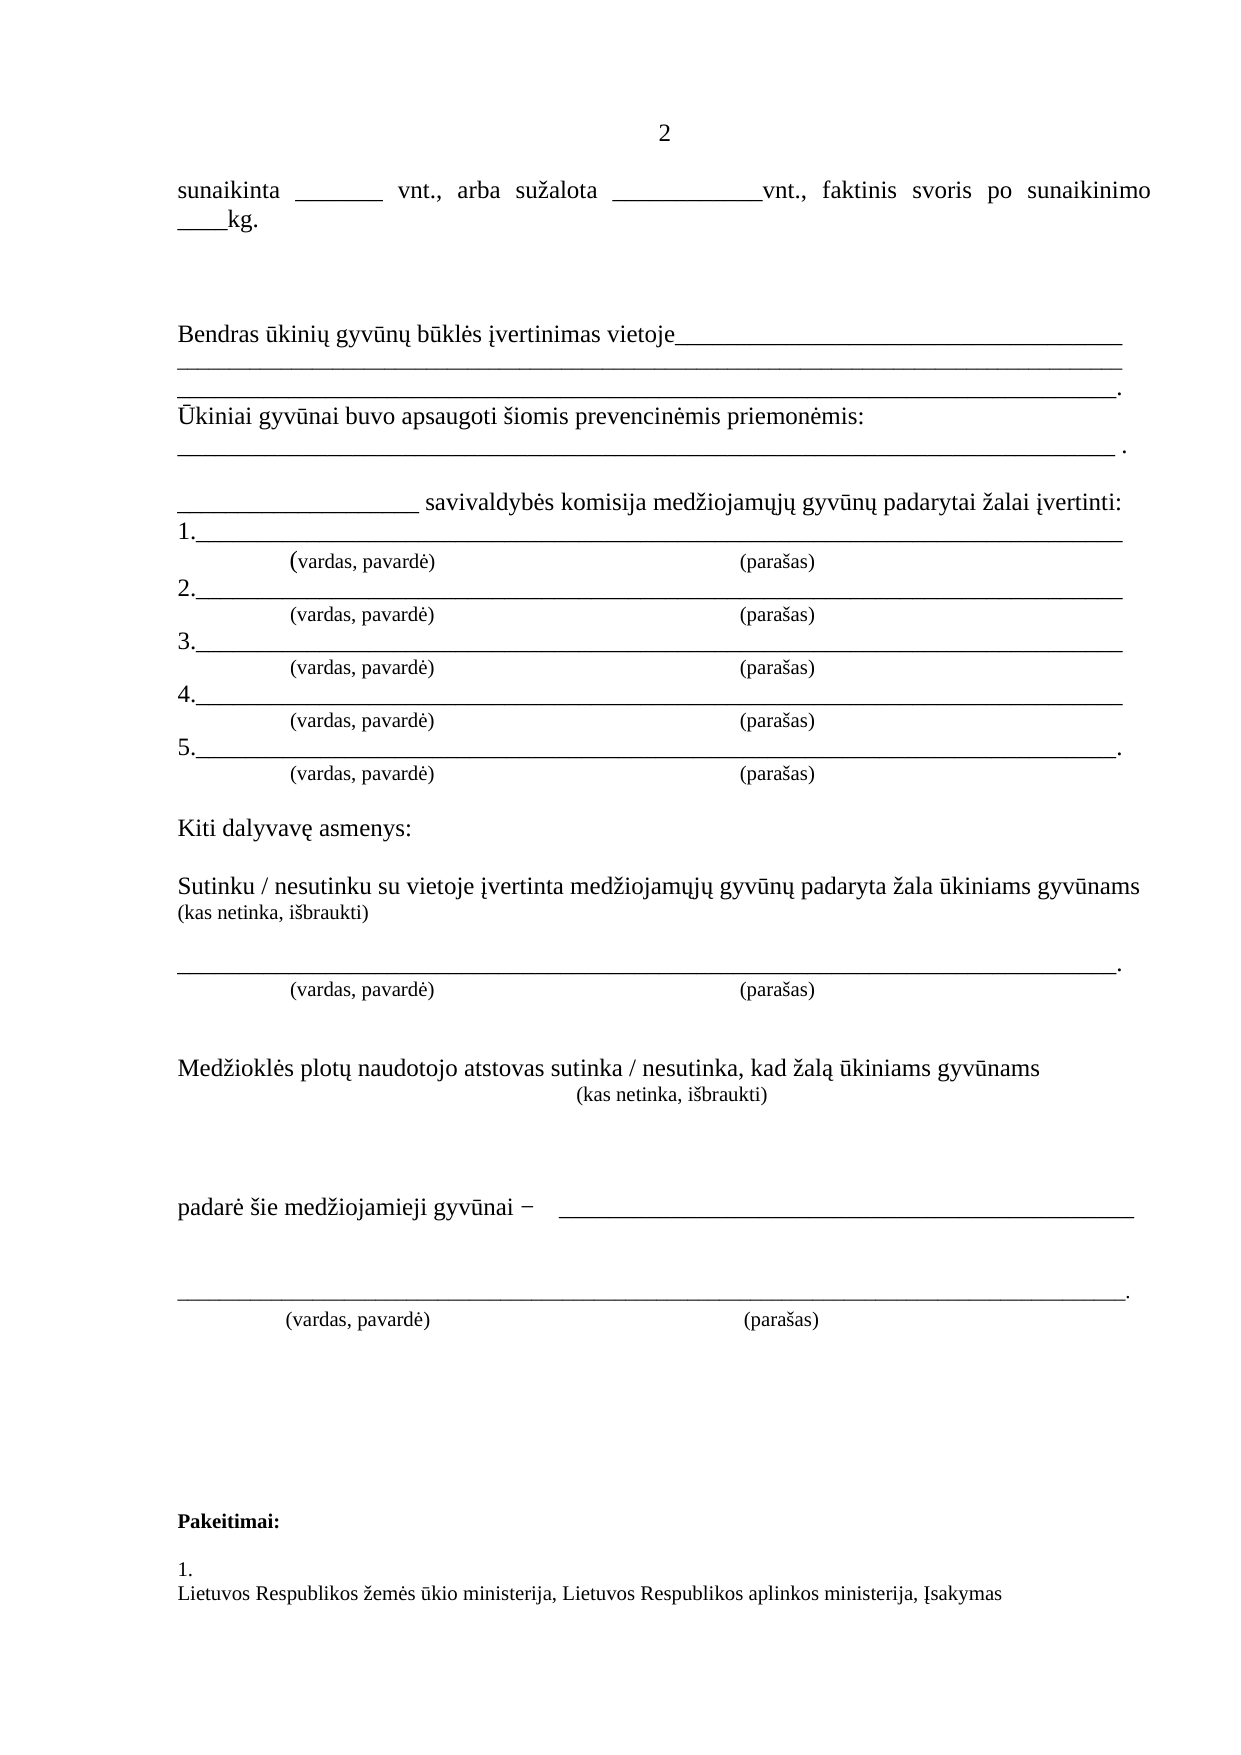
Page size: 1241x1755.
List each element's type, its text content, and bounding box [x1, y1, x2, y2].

text (vardas, pavardė) (parašas) [252, 1303, 1152, 1332]
text Ūkiniai gyvūnai buvo apsaugoti šiomis prevencinėmis priemonėmis: [177, 401, 1152, 430]
text Pakeitimai: [177, 1509, 1152, 1533]
text ___________________________________________________________________________________________. [177, 1279, 1152, 1303]
text (vardas, pavardė) (parašas) [290, 977, 1152, 1001]
text Kiti dalyvavę asmenys: [177, 813, 1152, 842]
text (vardas, pavardė) (parašas) [289, 545, 1152, 573]
text 4. [177, 679, 1152, 708]
text (vardas, pavardė) (parašas) [290, 708, 1152, 732]
text (kas netinka, išbraukti) [177, 900, 1152, 924]
text . [177, 372, 1152, 401]
text 1. [177, 1557, 1152, 1581]
text 2. [177, 573, 1152, 602]
text sunaikinta _______ vnt., arba sužalota ____________vnt., faktinis svoris po sunaikinimo ____kg. [177, 176, 1152, 233]
text savivaldybės komisija medžiojamųjų gyvūnų padarytai žalai įvertinti: [177, 487, 1152, 516]
text ___________________________________________________________________________ . [177, 430, 1152, 458]
text (vardas, pavardė) (parašas) [290, 602, 1152, 626]
text (vardas, pavardė) (parašas) [290, 761, 1152, 785]
text Lietuvos Respublikos žemės ūkio ministerija, Lietuvos Respublikos aplinkos ministerija, Įsakymas [177, 1581, 1152, 1605]
text 3. [177, 626, 1152, 655]
text Medžioklės plotų naudotojo atstovas sutinka / nesutinka, kad žalą ūkiniams gyvūnams [177, 1053, 1152, 1082]
text . [177, 948, 1152, 977]
text (kas netinka, išbraukti) [177, 1082, 1152, 1106]
text padarė šie medžiojamieji gyvūnai − ______________________________________________ [177, 1192, 1152, 1221]
text 1. [177, 516, 1152, 545]
text 5. . [177, 732, 1152, 761]
text (vardas, pavardė) (parašas) [290, 655, 1152, 679]
text Sutinku / nesutinku su vietoje įvertinta medžiojamųjų gyvūnų padaryta žala ūkiniams gyvūnams [177, 871, 1152, 900]
text Bendras ūkinių gyvūnų būklės įvertinimas vietoje [177, 319, 1152, 348]
